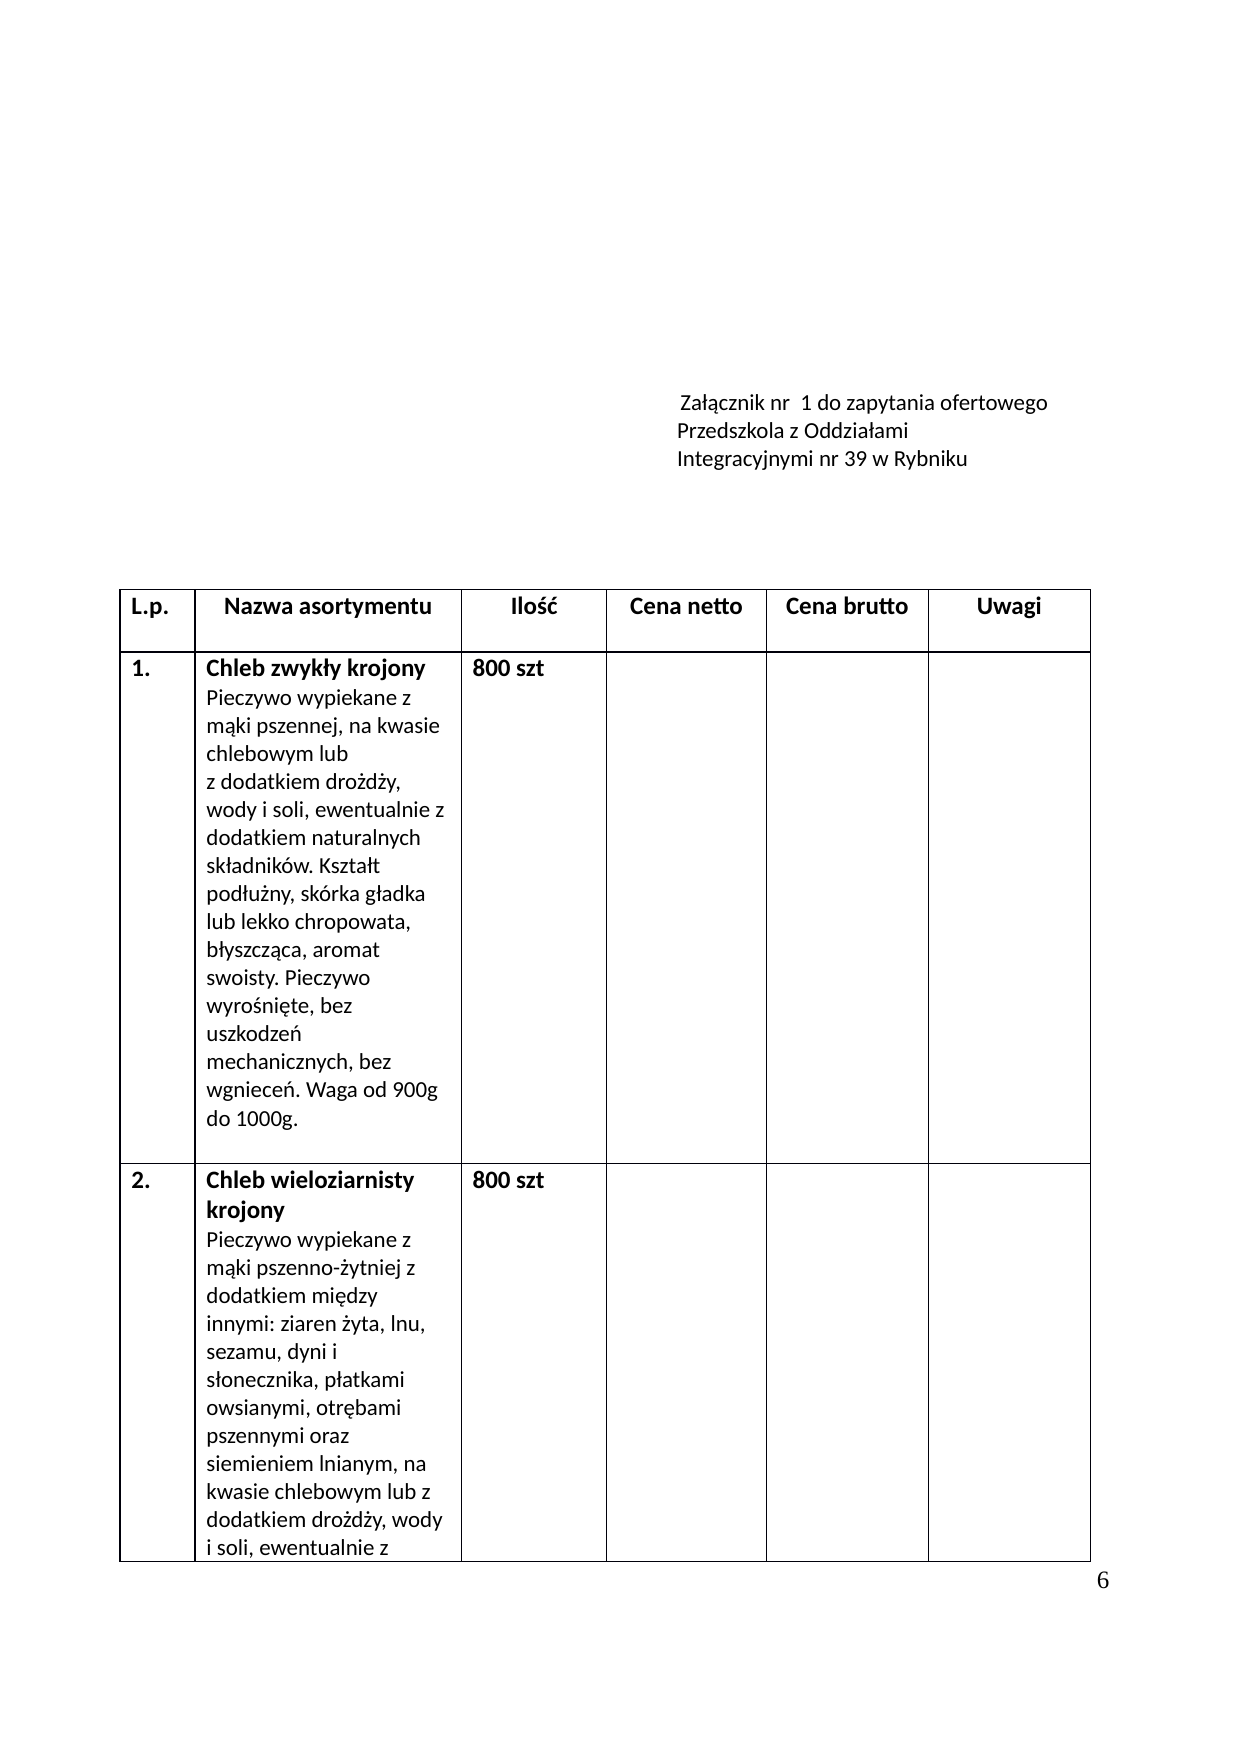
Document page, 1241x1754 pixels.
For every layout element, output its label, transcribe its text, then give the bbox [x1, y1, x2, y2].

table_header L.p. [121, 590, 194, 651]
table_header Nazwa asortymentu [196, 590, 461, 651]
table_header Cena netto [607, 590, 766, 651]
table_cell [767, 653, 928, 1163]
table_cell [929, 653, 1090, 1163]
table_cell [767, 1164, 928, 1561]
table_cell Chleb wieloziarnisty krojony Pieczywo wypiekane z mąki pszenno-żytniej z dodatkiem między innymi: ziaren żyta, lnu, sezamu, dyni i słonecznika, płatkami owsianymi, otrębami pszennymi oraz siemieniem lnianym, na kwasie chlebowym lub z dodatkiem drożdży, wody i soli, ewentualnie z [196, 1164, 461, 1561]
table_cell [929, 1164, 1090, 1561]
table_cell [607, 653, 766, 1163]
table_cell 800 szt [462, 1164, 606, 1561]
text Integracyjnymi nr 39 w Rybniku [131, 444, 1109, 472]
table_header Cena brutto [767, 590, 928, 651]
table_cell 1. [121, 653, 194, 1163]
table_cell Chleb zwykły krojony Pieczywo wypiekane z mąki pszennej, na kwasie chlebowym lub z dodatkiem drożdży, wody i soli, ewentualnie z dodatkiem naturalnych składników. Kształt podłużny, skórka gładka lub lekko chropowata, błyszcząca, aromat swoisty. Pieczywo wyrośnięte, bez uszkodzeń mechanicznych, bez wgnieceń. Waga od 900g do 1000g. [196, 653, 461, 1163]
text Przedszkola z Oddziałami [131, 416, 1109, 444]
table_cell [607, 1164, 766, 1561]
text Załącznik nr 1 do zapytania ofertowego [131, 386, 1109, 416]
table_header Uwagi [929, 590, 1090, 651]
table_cell 2. [121, 1164, 194, 1561]
table_header Ilość [462, 590, 606, 651]
table_cell 800 szt [462, 653, 606, 1163]
